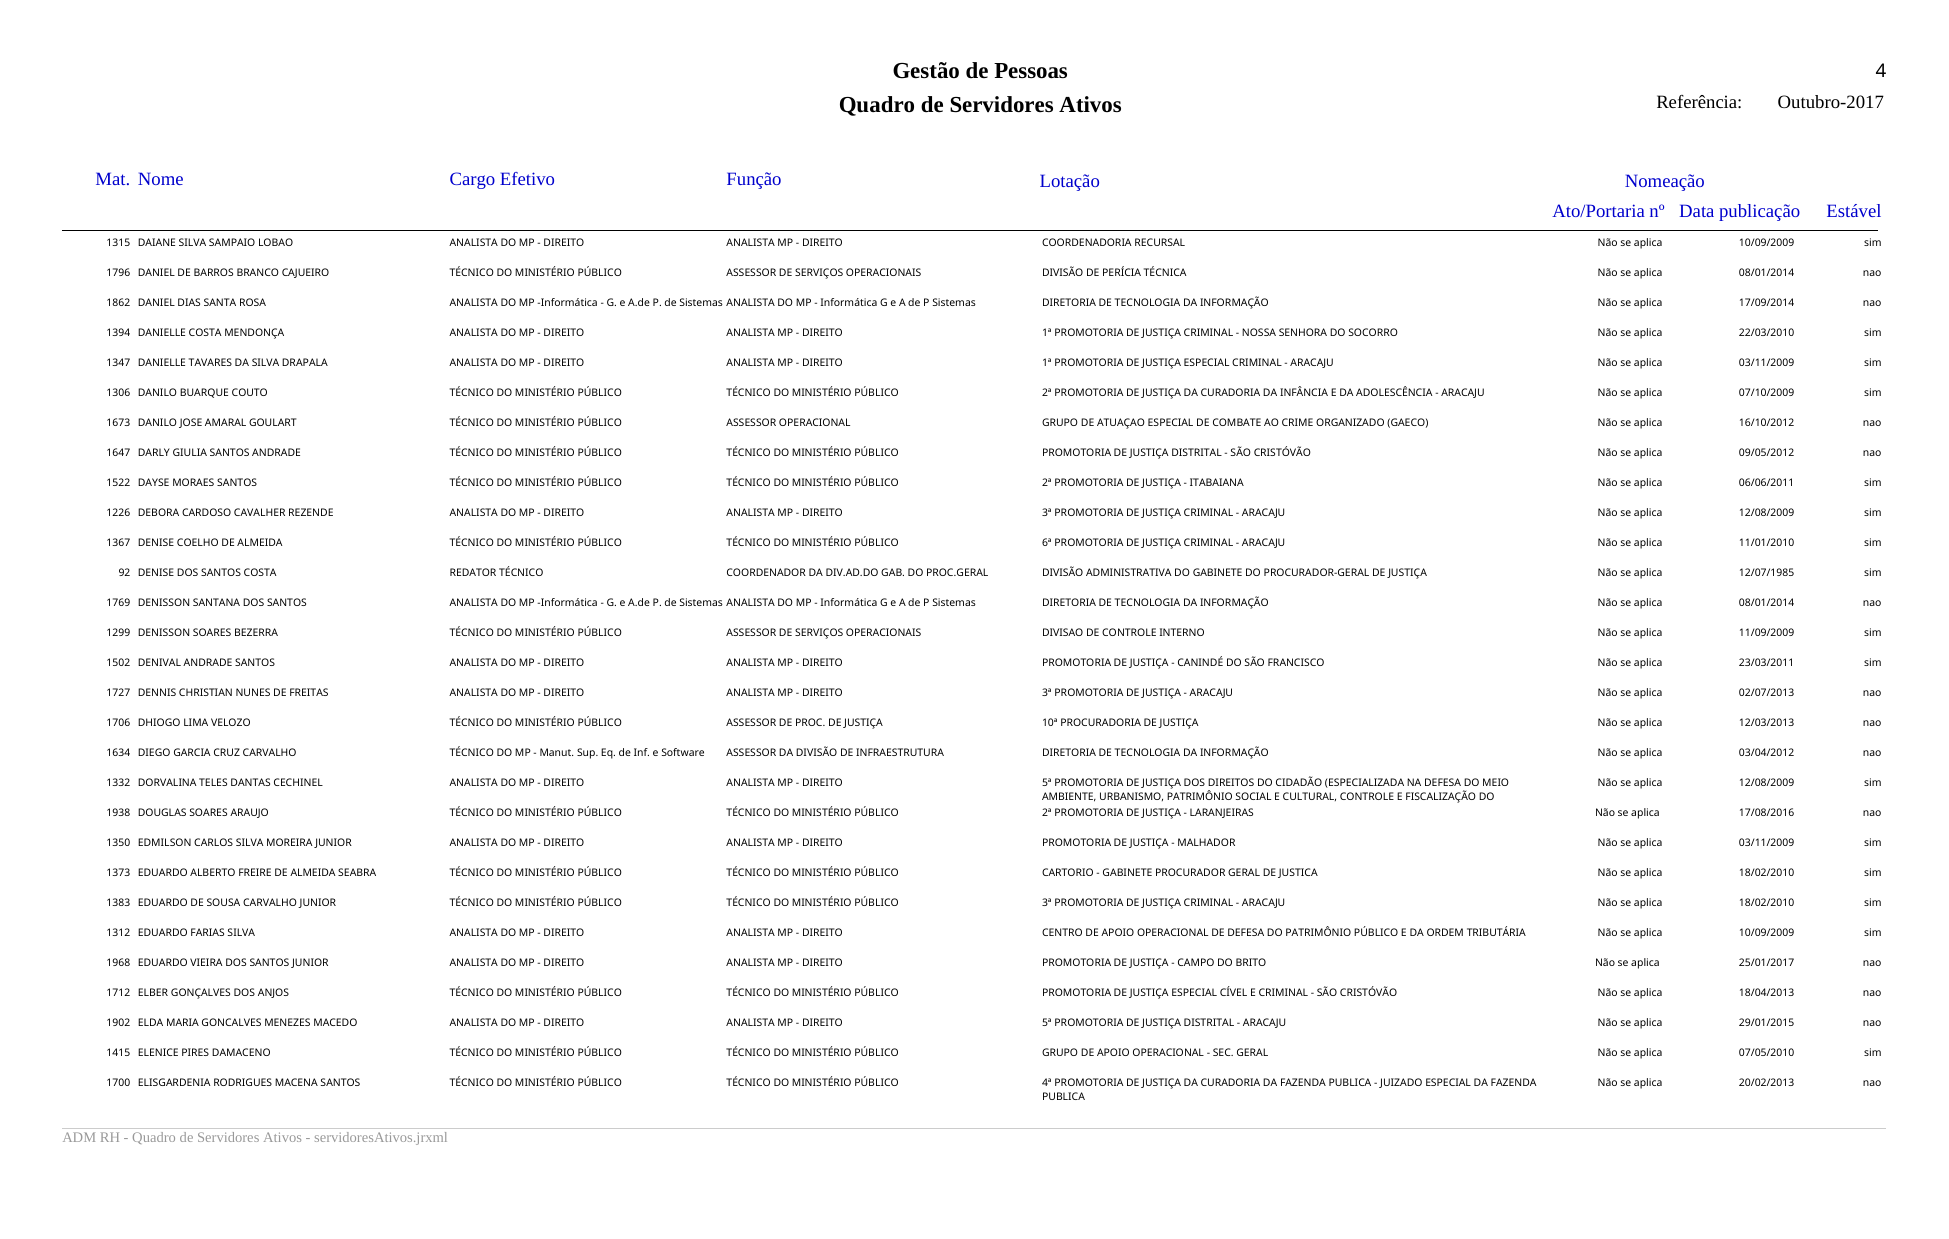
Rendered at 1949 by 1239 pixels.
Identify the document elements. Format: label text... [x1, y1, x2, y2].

table_cell [1538, 895, 1547, 925]
table_cell [0, 1105, 1948, 1128]
table_cell 1968 [68, 955, 130, 985]
table_cell [1881, 445, 1948, 475]
table_cell nao [1803, 745, 1881, 775]
table_cell [130, 895, 138, 925]
table_cell Ato/Portaria nº [1529, 200, 1664, 229]
table_cell [443, 685, 449, 715]
table_cell [1030, 1015, 1042, 1045]
table_cell sim [1803, 865, 1881, 895]
table_cell [0, 985, 68, 1015]
table_cell [1881, 925, 1948, 955]
table_cell [0, 745, 68, 775]
table_cell [130, 505, 138, 535]
table_cell sim [1803, 835, 1881, 865]
table_cell [1030, 325, 1042, 355]
table_cell 1332 [68, 775, 130, 805]
table_cell 06/06/2011 [1662, 475, 1794, 505]
table_cell Não se aplica [1547, 625, 1662, 655]
table_cell DIEGO GARCIA CRUZ CARVALHO [138, 745, 443, 775]
table_cell [0, 835, 68, 865]
table_cell [1523, 91, 1656, 124]
table_cell [130, 865, 138, 895]
table_cell ANALISTA MP - DIREITO [726, 235, 1030, 265]
table_cell [443, 865, 449, 895]
table_cell [0, 925, 68, 955]
table_cell TÉCNICO DO MINISTÉRIO PÚBLICO [726, 985, 1030, 1015]
table_cell [1538, 925, 1547, 955]
table_cell [1538, 265, 1547, 295]
table_cell ANALISTA DO MP - Informática G e A de P Sistemas [726, 295, 1030, 325]
table_cell nao [1803, 415, 1881, 445]
table_cell CARTORIO - GABINETE PROCURADOR GERAL DE JUSTICA [1042, 865, 1538, 895]
table_cell [130, 775, 138, 805]
table_cell [443, 745, 449, 775]
table_cell 5ª PROMOTORIA DE JUSTIÇA DOS DIREITOS DO CIDADÃO (ESPECIALIZADA NA DEFESA DO MEIO AMBIENTE, URBANISMO, PATRIMÔNIO SOCIAL E CULTURAL, CONTROLE E FISCALIZAÇÃO DO [1042, 775, 1538, 805]
table_cell [1030, 895, 1042, 925]
table_cell [443, 955, 449, 985]
table_cell [1794, 415, 1803, 445]
table_cell ANALISTA DO MP - DIREITO [449, 655, 723, 685]
table_cell [443, 1075, 449, 1105]
table_cell [1881, 715, 1948, 745]
table_cell 1226 [68, 505, 130, 535]
table_cell ANALISTA DO MP - DIREITO [449, 355, 723, 385]
table_cell [443, 985, 449, 1015]
table_cell ANALISTA MP - DIREITO [726, 835, 1030, 865]
table_cell [1030, 505, 1042, 535]
table_cell [1794, 895, 1803, 925]
table_cell [1794, 775, 1803, 805]
table_cell Não se aplica [1547, 595, 1662, 625]
table_cell ELDA MARIA GONCALVES MENEZES MACEDO [138, 1015, 443, 1045]
table_cell Não se aplica [1547, 475, 1662, 505]
table_cell ELISGARDENIA RODRIGUES MACENA SANTOS [138, 1075, 443, 1105]
table_cell [1538, 295, 1547, 325]
table_cell [1881, 745, 1948, 775]
table_cell TÉCNICO DO MINISTÉRIO PÚBLICO [726, 535, 1030, 565]
table_cell [1881, 355, 1948, 385]
table_cell [1538, 235, 1547, 265]
table_cell [1030, 835, 1042, 865]
table_cell [0, 1015, 68, 1045]
table_cell 1383 [68, 895, 130, 925]
table_cell Não se aplica [1547, 325, 1662, 355]
table_cell 1522 [68, 475, 130, 505]
table_cell Não se aplica [1547, 295, 1662, 325]
table_cell 1315 [68, 235, 130, 265]
table_cell [443, 505, 449, 535]
table_cell [443, 715, 449, 745]
table_cell [1794, 325, 1803, 355]
table_cell nao [1803, 685, 1881, 715]
table_cell [1881, 895, 1948, 925]
table_cell ELENICE PIRES DAMACENO [138, 1045, 443, 1075]
table_cell 1634 [68, 745, 130, 775]
table_cell [0, 85, 1948, 91]
table_cell Outubro-2017 [1756, 91, 1884, 124]
table_cell [1794, 745, 1803, 775]
table_cell ASSESSOR DE PROC. DE JUSTIÇA [726, 715, 1030, 745]
table_cell [443, 895, 449, 925]
table_cell ADM RH - Quadro de Servidores Ativos - servidoresAtivos.jrxml [62, 1129, 1886, 1152]
table_cell TÉCNICO DO MINISTÉRIO PÚBLICO [449, 985, 723, 1015]
table_cell [0, 415, 68, 445]
table_cell ANALISTA MP - DIREITO [726, 925, 1030, 955]
table_cell [1538, 985, 1547, 1015]
table_cell [1794, 835, 1803, 865]
table_cell TÉCNICO DO MINISTÉRIO PÚBLICO [726, 445, 1030, 475]
table_cell TÉCNICO DO MINISTÉRIO PÚBLICO [726, 805, 1030, 835]
table_cell [130, 595, 138, 625]
table_cell [443, 415, 449, 445]
table_cell [1030, 1075, 1042, 1105]
table_cell ANALISTA DO MP - DIREITO [449, 235, 723, 265]
table_cell [1538, 1045, 1547, 1075]
table_cell EDUARDO VIEIRA DOS SANTOS JUNIOR [138, 955, 443, 985]
table_header Nome [138, 168, 203, 198]
table_cell 07/10/2009 [1662, 385, 1794, 415]
table_cell DARLY GIULIA SANTOS ANDRADE [138, 445, 443, 475]
table_cell [130, 1075, 138, 1105]
table_cell [1881, 325, 1948, 355]
table_cell [1800, 170, 1948, 198]
table_cell [0, 475, 68, 505]
table_cell sim [1803, 325, 1881, 355]
table_cell [443, 775, 449, 805]
table_cell 18/02/2010 [1662, 865, 1794, 895]
table_cell [130, 1015, 138, 1045]
table_cell TÉCNICO DO MINISTÉRIO PÚBLICO [726, 385, 1030, 415]
table_cell Não se aplica [1547, 265, 1662, 295]
table_cell [443, 475, 449, 505]
table_cell ANALISTA DO MP - DIREITO [449, 505, 723, 535]
table_cell TÉCNICO DO MINISTÉRIO PÚBLICO [449, 415, 723, 445]
table_cell [1030, 865, 1042, 895]
table_cell 22/03/2010 [1662, 325, 1794, 355]
table_cell Não se aplica [1547, 415, 1662, 445]
table_cell [443, 235, 449, 265]
table_cell 1647 [68, 445, 130, 475]
table_cell TÉCNICO DO MINISTÉRIO PÚBLICO [449, 805, 723, 835]
table_cell [1030, 595, 1042, 625]
table_cell [443, 655, 449, 685]
table_cell Não se aplica [1547, 1015, 1662, 1045]
table_cell [443, 1045, 449, 1075]
table_cell TÉCNICO DO MINISTÉRIO PÚBLICO [449, 715, 723, 745]
table_cell 11/09/2009 [1662, 625, 1794, 655]
table_cell 1350 [68, 835, 130, 865]
table_cell [1881, 655, 1948, 685]
table_cell [0, 200, 1529, 229]
table_cell 09/05/2012 [1662, 445, 1794, 475]
table_cell [1538, 385, 1547, 415]
table_cell DIVISÃO DE PERÍCIA TÉCNICA [1042, 265, 1538, 295]
table_cell nao [1803, 985, 1881, 1015]
table_cell [1881, 505, 1948, 535]
table_cell TÉCNICO DO MINISTÉRIO PÚBLICO [449, 385, 723, 415]
table_cell [1030, 475, 1042, 505]
table_cell GRUPO DE APOIO OPERACIONAL - SEC. GERAL [1042, 1045, 1538, 1075]
table_cell [130, 955, 138, 985]
table_cell Estável [1803, 200, 1881, 229]
table_cell [1881, 1075, 1948, 1105]
table_cell Não se aplica [1547, 925, 1662, 955]
table_cell sim [1803, 1045, 1881, 1075]
table_cell nao [1803, 805, 1881, 835]
table_cell [1794, 625, 1803, 655]
table_cell nao [1803, 295, 1881, 325]
table_cell Não se aplica [1547, 1075, 1662, 1105]
table_header Mat. [68, 168, 130, 198]
table_cell [1523, 57, 1731, 84]
table_cell 1347 [68, 355, 130, 385]
table_cell [443, 295, 449, 325]
table_cell Não se aplica [1547, 835, 1662, 865]
table_cell [1881, 1045, 1948, 1075]
table_cell ANALISTA MP - DIREITO [726, 1015, 1030, 1045]
table_cell EDUARDO ALBERTO FREIRE DE ALMEIDA SEABRA [138, 865, 443, 895]
table_cell [0, 295, 68, 325]
table_cell 07/05/2010 [1662, 1045, 1794, 1075]
table_cell sim [1803, 355, 1881, 385]
table_cell 17/09/2014 [1662, 295, 1794, 325]
table_cell [130, 295, 138, 325]
table_cell [0, 445, 68, 475]
table_cell [0, 715, 68, 745]
table_cell DENISSON SANTANA DOS SANTOS [138, 595, 443, 625]
table_cell 23/03/2011 [1662, 655, 1794, 685]
table_cell [1030, 745, 1042, 775]
table_cell [1538, 475, 1547, 505]
table_cell Não se aplica [1547, 235, 1662, 265]
table_cell [1030, 775, 1042, 805]
table_cell [130, 445, 138, 475]
table_cell TÉCNICO DO MINISTÉRIO PÚBLICO [449, 535, 723, 565]
table_cell [0, 595, 68, 625]
table_cell Não se aplica [1547, 745, 1662, 775]
table_cell [443, 625, 449, 655]
table_cell 1502 [68, 655, 130, 685]
table_cell [1794, 385, 1803, 415]
table_cell [1538, 1015, 1547, 1045]
table_cell [130, 535, 138, 565]
table_cell 3ª PROMOTORIA DE JUSTIÇA CRIMINAL - ARACAJU [1042, 505, 1538, 535]
table_cell [1881, 865, 1948, 895]
table_cell Referência: [1656, 91, 1754, 124]
table_cell PROMOTORIA DE JUSTIÇA DISTRITAL - SÃO CRISTÓVÃO [1042, 445, 1538, 475]
table_cell [130, 985, 138, 1015]
table_cell 1769 [68, 595, 130, 625]
table_cell [684, 170, 726, 198]
table_cell [443, 805, 449, 835]
table_cell [0, 655, 68, 685]
table_cell nao [1803, 265, 1881, 295]
table_cell [0, 685, 68, 715]
table_cell [0, 1075, 68, 1105]
table_header [0, 0, 1948, 57]
table_cell 2ª PROMOTORIA DE JUSTIÇA - ITABAIANA [1042, 475, 1538, 505]
table_cell Não se aplica [1547, 655, 1662, 685]
table_cell [130, 265, 138, 295]
table_cell 6ª PROMOTORIA DE JUSTIÇA CRIMINAL - ARACAJU [1042, 535, 1538, 565]
table_cell 1700 [68, 1075, 130, 1105]
table_cell 1415 [68, 1045, 130, 1075]
table_cell [1538, 595, 1547, 625]
table_cell 10ª PROCURADORIA DE JUSTIÇA [1042, 715, 1538, 745]
table_cell [0, 895, 68, 925]
table_cell DAYSE MORAES SANTOS [138, 475, 443, 505]
table_cell [1886, 57, 1948, 84]
table_cell [1881, 235, 1948, 265]
table_cell sim [1803, 895, 1881, 925]
table_cell [443, 265, 449, 295]
table_cell nao [1803, 595, 1881, 625]
table_cell 08/01/2014 [1662, 265, 1794, 295]
table_cell sim [1803, 625, 1881, 655]
table_cell [1538, 775, 1547, 805]
table_cell 1ª PROMOTORIA DE JUSTIÇA ESPECIAL CRIMINAL - ARACAJU [1042, 355, 1538, 385]
table_cell TÉCNICO DO MINISTÉRIO PÚBLICO [726, 895, 1030, 925]
table_cell 1306 [68, 385, 130, 415]
table_cell [443, 1015, 449, 1045]
table_cell [1794, 985, 1803, 1015]
table_cell [1538, 625, 1547, 655]
table_cell [1538, 805, 1547, 835]
table_cell sim [1803, 385, 1881, 415]
table_cell TÉCNICO DO MINISTÉRIO PÚBLICO [726, 865, 1030, 895]
table_cell [130, 925, 138, 955]
table_cell TÉCNICO DO MINISTÉRIO PÚBLICO [449, 1045, 723, 1075]
table_cell DOUGLAS SOARES ARAUJO [138, 805, 443, 835]
table_cell nao [1803, 715, 1881, 745]
table_cell [1794, 595, 1803, 625]
table_cell 10/09/2009 [1662, 235, 1794, 265]
table_cell 1712 [68, 985, 130, 1015]
table_cell DENISE DOS SANTOS COSTA [138, 565, 443, 595]
table_cell 2ª PROMOTORIA DE JUSTIÇA - LARANJEIRAS [1042, 805, 1538, 835]
table_cell [1881, 985, 1948, 1015]
table_cell Não se aplica [1547, 715, 1662, 745]
table_cell [0, 1045, 68, 1075]
table_cell COORDENADORIA RECURSAL [1042, 235, 1538, 265]
table_cell COORDENADOR DA DIV.AD.DO GAB. DO PROC.GERAL [726, 565, 1030, 595]
table_cell [1881, 295, 1948, 325]
table_cell [1884, 91, 1948, 124]
table_cell ASSESSOR DA DIVISÃO DE INFRAESTRUTURA [726, 745, 1030, 775]
table_cell [1881, 200, 1948, 229]
table_cell Gestão de Pessoas [437, 57, 1523, 85]
table_cell [1030, 295, 1042, 325]
table_cell ASSESSOR DE SERVIÇOS OPERACIONAIS [726, 625, 1030, 655]
table_cell Nomeação [1529, 170, 1800, 199]
table_cell [1030, 985, 1042, 1015]
table_cell 25/01/2017 [1662, 955, 1794, 985]
table_cell [1030, 655, 1042, 685]
table_cell DIRETORIA DE TECNOLOGIA DA INFORMAÇÃO [1042, 745, 1538, 775]
table_cell TÉCNICO DO MINISTÉRIO PÚBLICO [449, 475, 723, 505]
table_cell EDUARDO DE SOUSA CARVALHO JUNIOR [138, 895, 443, 925]
table_cell [130, 685, 138, 715]
table_cell [1881, 775, 1948, 805]
table_cell [0, 170, 68, 198]
table_cell [1881, 625, 1948, 655]
table_cell [1794, 505, 1803, 535]
table_cell ASSESSOR DE SERVIÇOS OPERACIONAIS [726, 265, 1030, 295]
table_cell [130, 415, 138, 445]
table_cell 12/07/1985 [1662, 565, 1794, 595]
table_cell [1881, 475, 1948, 505]
table_cell [0, 535, 68, 565]
table_cell [0, 235, 68, 265]
table_cell [130, 805, 138, 835]
table_cell EDMILSON CARLOS SILVA MOREIRA JUNIOR [138, 835, 443, 865]
table_cell 03/11/2009 [1662, 355, 1794, 385]
table_cell 03/11/2009 [1662, 835, 1794, 865]
table_cell [1030, 925, 1042, 955]
table_cell ANALISTA MP - DIREITO [726, 655, 1030, 685]
table_cell sim [1803, 925, 1881, 955]
table_cell ANALISTA DO MP - DIREITO [449, 955, 723, 985]
table_cell [1538, 685, 1547, 715]
table_cell nao [1803, 955, 1881, 985]
table_cell PROMOTORIA DE JUSTIÇA - MALHADOR [1042, 835, 1538, 865]
table_cell [1794, 715, 1803, 745]
table_cell [1881, 805, 1948, 835]
table_cell 1938 [68, 805, 130, 835]
table_cell [130, 835, 138, 865]
table_cell ANALISTA MP - DIREITO [726, 355, 1030, 385]
table_cell TÉCNICO DO MP - Manut. Sup. Eq. de Inf. e Software [449, 745, 723, 775]
table_cell sim [1803, 565, 1881, 595]
table_cell [1538, 535, 1547, 565]
table_cell [1794, 955, 1803, 985]
table_cell TÉCNICO DO MINISTÉRIO PÚBLICO [726, 1045, 1030, 1075]
table_cell [0, 955, 68, 985]
table_cell [1538, 505, 1547, 535]
table_cell [130, 325, 138, 355]
table_cell [1794, 475, 1803, 505]
table_cell 12/08/2009 [1662, 505, 1794, 535]
table_cell 1706 [68, 715, 130, 745]
table_cell [1030, 1045, 1042, 1075]
table_cell [0, 265, 68, 295]
table_cell [130, 170, 138, 198]
table_cell Não se aplica [1547, 985, 1662, 1015]
table_cell [0, 91, 437, 124]
table_cell DANILO BUARQUE COUTO [138, 385, 443, 415]
table_cell [1881, 835, 1948, 865]
table_cell 02/07/2013 [1662, 685, 1794, 715]
table_cell DENNIS CHRISTIAN NUNES DE FREITAS [138, 685, 443, 715]
table_cell TÉCNICO DO MINISTÉRIO PÚBLICO [449, 445, 723, 475]
table_cell ELBER GONÇALVES DOS ANJOS [138, 985, 443, 1015]
table_cell [0, 625, 68, 655]
table_cell [1794, 1045, 1803, 1075]
table_cell [130, 715, 138, 745]
table_cell [1030, 535, 1042, 565]
table_cell [1794, 1075, 1803, 1105]
table_cell [1794, 655, 1803, 685]
table_cell Não se aplica [1547, 535, 1662, 565]
table_cell 2ª PROMOTORIA DE JUSTIÇA DA CURADORIA DA INFÂNCIA E DA ADOLESCÊNCIA - ARACAJU [1042, 385, 1538, 415]
table_cell [1794, 865, 1803, 895]
table_cell ANALISTA DO MP - DIREITO [449, 1015, 723, 1045]
table_cell sim [1803, 655, 1881, 685]
table_cell sim [1803, 535, 1881, 565]
table_cell TÉCNICO DO MINISTÉRIO PÚBLICO [449, 625, 723, 655]
table_cell [1538, 415, 1547, 445]
table_cell DENISSON SOARES BEZERRA [138, 625, 443, 655]
table_cell ANALISTA DO MP - DIREITO [449, 325, 723, 355]
table_cell [443, 355, 449, 385]
table_cell [1538, 835, 1547, 865]
table_cell 1367 [68, 535, 130, 565]
table_cell [130, 475, 138, 505]
table_cell Não se aplica [1547, 505, 1662, 535]
table_cell sim [1803, 775, 1881, 805]
table_cell ANALISTA MP - DIREITO [726, 685, 1030, 715]
table_cell [1794, 535, 1803, 565]
table_cell Não se aplica [1547, 355, 1662, 385]
table_cell [0, 505, 68, 535]
table_cell DIVISAO DE CONTROLE INTERNO [1042, 625, 1538, 655]
table_cell 1862 [68, 295, 130, 325]
table_cell 1727 [68, 685, 130, 715]
table_cell [1030, 385, 1042, 415]
table_cell Não se aplica [1547, 565, 1662, 595]
table_cell 4ª PROMOTORIA DE JUSTIÇA DA CURADORIA DA FAZENDA PUBLICA - JUIZADO ESPECIAL DA FAZENDA PUBLICA [1042, 1075, 1538, 1105]
table_cell 12/03/2013 [1662, 715, 1794, 745]
table_cell [1881, 535, 1948, 565]
table_cell 1ª PROMOTORIA DE JUSTIÇA CRIMINAL - NOSSA SENHORA DO SOCORRO [1042, 325, 1538, 355]
table_cell [1538, 565, 1547, 595]
table_cell [1030, 685, 1042, 715]
table_cell [1886, 1128, 1948, 1152]
table_cell TÉCNICO DO MINISTÉRIO PÚBLICO [449, 865, 723, 895]
table_cell [1538, 1075, 1547, 1105]
table_cell Não se aplica [1547, 865, 1662, 895]
table_cell 1796 [68, 265, 130, 295]
table_cell DIRETORIA DE TECNOLOGIA DA INFORMAÇÃO [1042, 295, 1538, 325]
table_cell DIVISÃO ADMINISTRATIVA DO GABINETE DO PROCURADOR-GERAL DE JUSTIÇA [1042, 565, 1538, 595]
table_cell [443, 925, 449, 955]
table_cell 4 [1731, 57, 1886, 84]
table_cell TÉCNICO DO MINISTÉRIO PÚBLICO [449, 895, 723, 925]
table_cell Não se aplica [1547, 955, 1662, 985]
table_cell 1394 [68, 325, 130, 355]
table_cell [1538, 655, 1547, 685]
table_cell ANALISTA DO MP - Informática G e A de P Sistemas [726, 595, 1030, 625]
table_cell DANIELLE COSTA MENDONÇA [138, 325, 443, 355]
table_cell 18/02/2010 [1662, 895, 1794, 925]
table_cell 29/01/2015 [1662, 1015, 1794, 1045]
table_cell sim [1803, 505, 1881, 535]
table_cell [1881, 685, 1948, 715]
table_cell [1794, 565, 1803, 595]
table_cell nao [1803, 445, 1881, 475]
table_cell ANALISTA MP - DIREITO [726, 955, 1030, 985]
table_cell [0, 1128, 62, 1152]
table_cell Lotação [1039, 170, 1196, 199]
table_cell [0, 325, 68, 355]
table_cell TÉCNICO DO MINISTÉRIO PÚBLICO [449, 265, 723, 295]
table_cell ANALISTA DO MP - DIREITO [449, 835, 723, 865]
table_cell 18/04/2013 [1662, 985, 1794, 1015]
table_cell [1196, 170, 1529, 198]
table_cell [1030, 955, 1042, 985]
table_cell [1538, 325, 1547, 355]
table_cell 12/08/2009 [1662, 775, 1794, 805]
table_cell 3ª PROMOTORIA DE JUSTIÇA - ARACAJU [1042, 685, 1538, 715]
table_cell nao [1803, 1075, 1881, 1105]
table_cell [0, 125, 1948, 168]
table_cell sim [1803, 475, 1881, 505]
table_cell [0, 805, 68, 835]
table_cell 08/01/2014 [1662, 595, 1794, 625]
table_header Cargo Efetivo [449, 168, 684, 198]
table_cell [1030, 355, 1042, 385]
table_cell TÉCNICO DO MINISTÉRIO PÚBLICO [726, 1075, 1030, 1105]
table_cell Não se aplica [1547, 445, 1662, 475]
table_cell 1673 [68, 415, 130, 445]
table_cell [0, 355, 68, 385]
table_cell 1299 [68, 625, 130, 655]
table_cell PROMOTORIA DE JUSTIÇA ESPECIAL CÍVEL E CRIMINAL - SÃO CRISTÓVÃO [1042, 985, 1538, 1015]
table_cell [0, 565, 68, 595]
table_cell 3ª PROMOTORIA DE JUSTIÇA CRIMINAL - ARACAJU [1042, 895, 1538, 925]
table_cell [443, 385, 449, 415]
table_cell ANALISTA MP - DIREITO [726, 505, 1030, 535]
table_cell 11/01/2010 [1662, 535, 1794, 565]
table_cell [130, 1045, 138, 1075]
table_cell EDUARDO FARIAS SILVA [138, 925, 443, 955]
table_cell REDATOR TÉCNICO [449, 565, 723, 595]
table_cell ANALISTA DO MP - DIREITO [449, 685, 723, 715]
table_cell Não se aplica [1547, 385, 1662, 415]
table_cell [0, 865, 68, 895]
table_cell ANALISTA DO MP - DIREITO [449, 775, 723, 805]
table_cell [1794, 685, 1803, 715]
table_cell 92 [68, 565, 130, 595]
table_cell [1881, 1015, 1948, 1045]
table_cell [1538, 955, 1547, 985]
table_cell [1881, 955, 1948, 985]
table_cell [1881, 565, 1948, 595]
table_cell [0, 57, 437, 84]
table_cell [803, 170, 1039, 198]
table_cell DANILO JOSE AMARAL GOULART [138, 415, 443, 445]
table_cell ANALISTA DO MP -Informática - G. e A.de P. de Sistemas [449, 295, 723, 325]
table_cell TÉCNICO DO MINISTÉRIO PÚBLICO [726, 475, 1030, 505]
table_cell [1030, 625, 1042, 655]
table_cell [0, 775, 68, 805]
table_cell Não se aplica [1547, 1045, 1662, 1075]
table_cell [443, 565, 449, 595]
table_cell [1030, 445, 1042, 475]
table_cell [130, 625, 138, 655]
table_cell [443, 595, 449, 625]
table_cell [1030, 415, 1042, 445]
table_cell 1312 [68, 925, 130, 955]
table_cell ANALISTA DO MP - DIREITO [449, 925, 723, 955]
table_cell DAIANE SILVA SAMPAIO LOBAO [138, 235, 443, 265]
table_cell Quadro de Servidores Ativos [437, 91, 1523, 124]
table_cell [1538, 355, 1547, 385]
table_cell nao [1803, 1015, 1881, 1045]
table_cell Não se aplica [1547, 895, 1662, 925]
table_cell [130, 745, 138, 775]
table_cell Data publicação [1665, 200, 1800, 229]
table_cell [1538, 745, 1547, 775]
table_cell Não se aplica [1547, 805, 1662, 835]
table_cell 17/08/2016 [1662, 805, 1794, 835]
table_cell [1030, 265, 1042, 295]
table_cell PROMOTORIA DE JUSTIÇA - CANINDÉ DO SÃO FRANCISCO [1042, 655, 1538, 685]
table_cell [1794, 1015, 1803, 1045]
table_cell [1794, 805, 1803, 835]
table_cell DHIOGO LIMA VELOZO [138, 715, 443, 745]
table_cell [0, 385, 68, 415]
table_cell ASSESSOR OPERACIONAL [726, 415, 1030, 445]
table_cell DENISE COELHO DE ALMEIDA [138, 535, 443, 565]
table_cell 1373 [68, 865, 130, 895]
table_cell DIRETORIA DE TECNOLOGIA DA INFORMAÇÃO [1042, 595, 1538, 625]
table_cell [130, 385, 138, 415]
table_cell [130, 355, 138, 385]
table_cell [130, 235, 138, 265]
table_cell [1794, 235, 1803, 265]
table_cell [1030, 715, 1042, 745]
table_cell PROMOTORIA DE JUSTIÇA - CAMPO DO BRITO [1042, 955, 1538, 985]
table_cell [1794, 355, 1803, 385]
table_cell ANALISTA DO MP -Informática - G. e A.de P. de Sistemas [449, 595, 723, 625]
table_cell DANIELLE TAVARES DA SILVA DRAPALA [138, 355, 443, 385]
table_cell [1538, 865, 1547, 895]
table_cell [1030, 805, 1042, 835]
table_cell [1794, 265, 1803, 295]
table_cell DORVALINA TELES DANTAS CECHINEL [138, 775, 443, 805]
table_cell [130, 655, 138, 685]
table_cell 16/10/2012 [1662, 415, 1794, 445]
table_cell [1881, 265, 1948, 295]
table_cell [1794, 445, 1803, 475]
table_cell [443, 325, 449, 355]
table_cell [1538, 445, 1547, 475]
table_cell [1030, 235, 1042, 265]
table_cell [443, 445, 449, 475]
table_cell DANIEL DIAS SANTA ROSA [138, 295, 443, 325]
table_cell DEBORA CARDOSO CAVALHER REZENDE [138, 505, 443, 535]
table_cell 10/09/2009 [1662, 925, 1794, 955]
table_cell ANALISTA MP - DIREITO [726, 325, 1030, 355]
table_cell TÉCNICO DO MINISTÉRIO PÚBLICO [449, 1075, 723, 1105]
table_cell [1881, 385, 1948, 415]
table_cell DANIEL DE BARROS BRANCO CAJUEIRO [138, 265, 443, 295]
table_cell DENIVAL ANDRADE SANTOS [138, 655, 443, 685]
table_cell sim [1803, 235, 1881, 265]
table_cell CENTRO DE APOIO OPERACIONAL DE DEFESA DO PATRIMÔNIO PÚBLICO E DA ORDEM TRIBUTÁRIA [1042, 925, 1538, 955]
table_header Função [726, 168, 803, 198]
table_cell [1794, 925, 1803, 955]
table_cell 5ª PROMOTORIA DE JUSTIÇA DISTRITAL - ARACAJU [1042, 1015, 1538, 1045]
table_cell 03/04/2012 [1662, 745, 1794, 775]
table_cell [1881, 415, 1948, 445]
table_cell ANALISTA MP - DIREITO [726, 775, 1030, 805]
table_cell [443, 535, 449, 565]
table_cell 1902 [68, 1015, 130, 1045]
table_cell Não se aplica [1547, 775, 1662, 805]
table_cell 20/02/2013 [1662, 1075, 1794, 1105]
table_cell [1794, 295, 1803, 325]
table_cell [1881, 595, 1948, 625]
table_cell [1030, 565, 1042, 595]
table_cell [443, 835, 449, 865]
table_cell [203, 170, 449, 198]
table_cell GRUPO DE ATUAÇAO ESPECIAL DE COMBATE AO CRIME ORGANIZADO (GAECO) [1042, 415, 1538, 445]
table_cell [130, 565, 138, 595]
table_cell Não se aplica [1547, 685, 1662, 715]
table_cell [1538, 715, 1547, 745]
